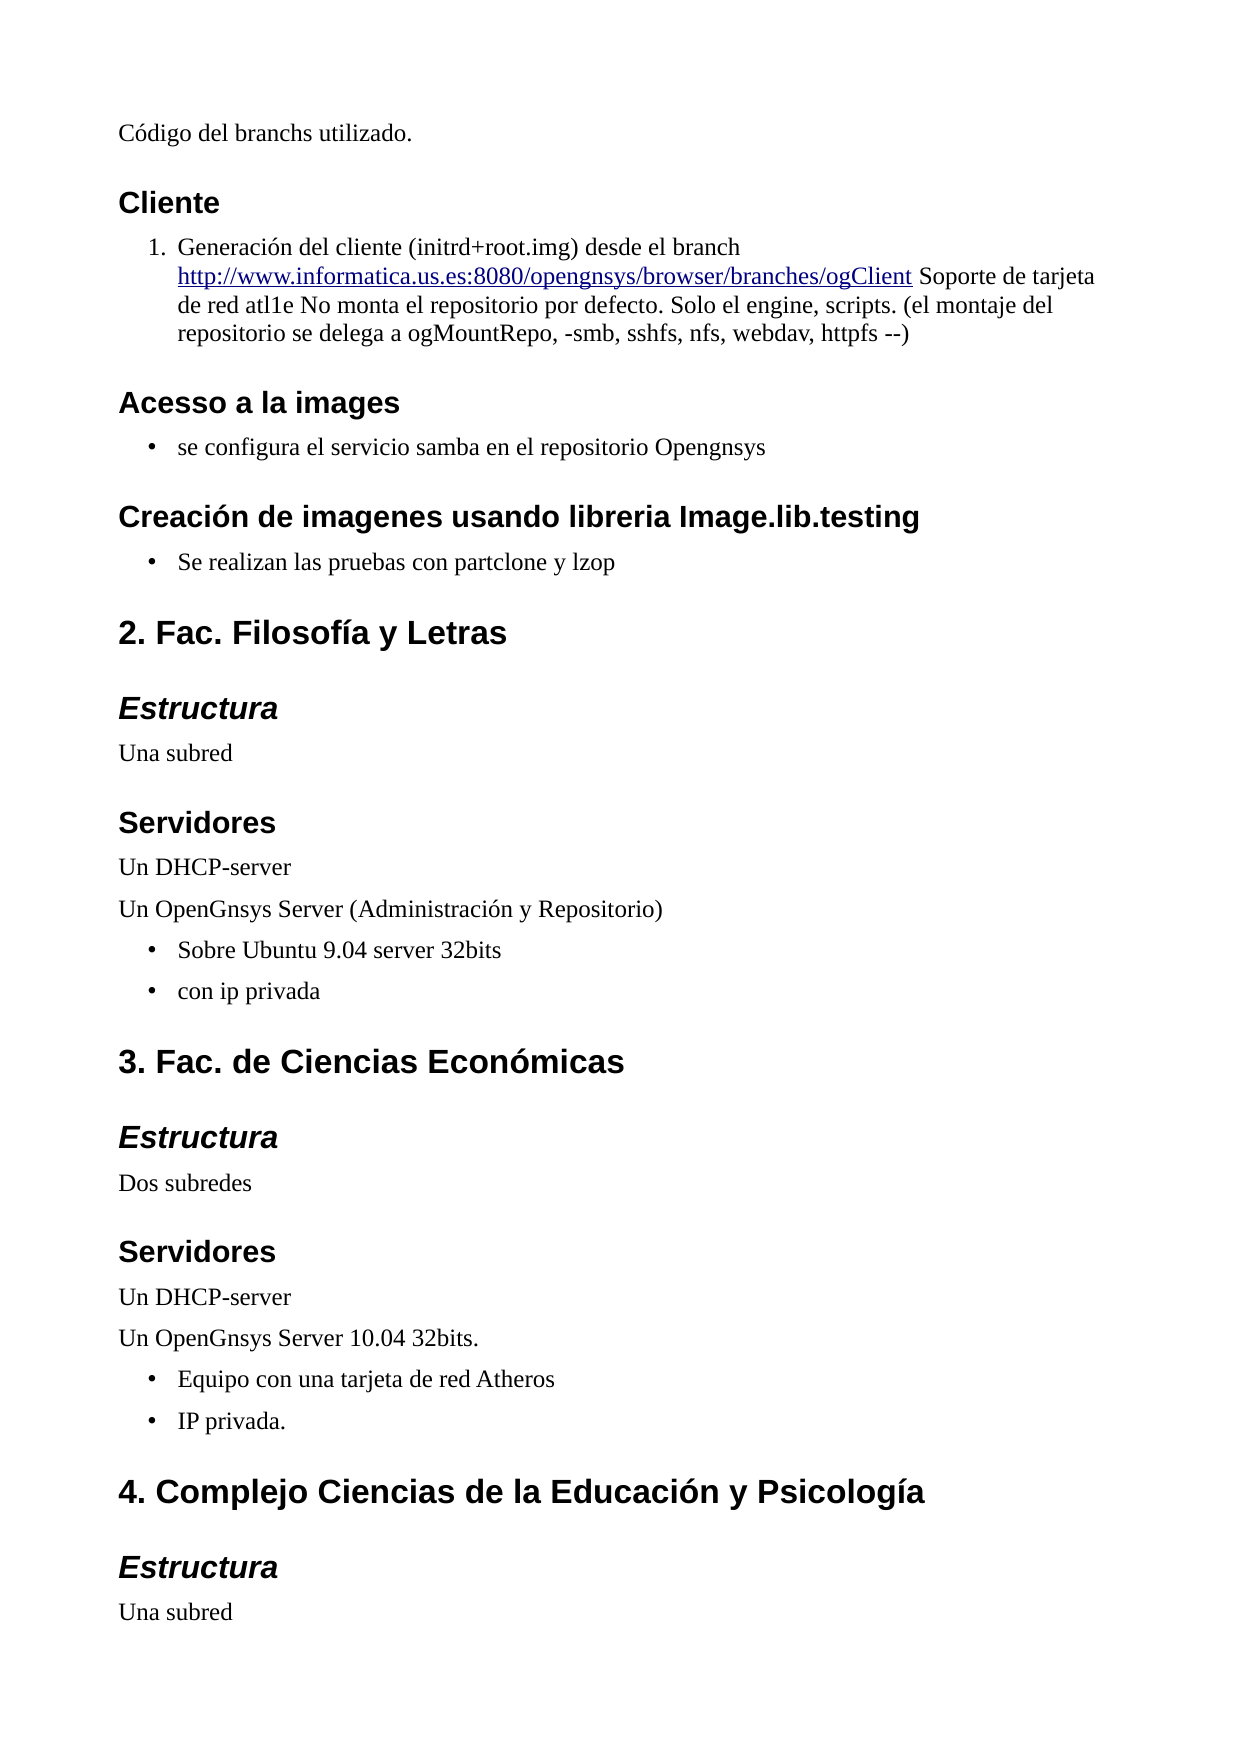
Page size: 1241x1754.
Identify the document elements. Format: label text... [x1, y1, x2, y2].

list Equipo con una tarjeta de red Atheros [148, 1364, 1122, 1393]
list IP privada. [148, 1406, 1122, 1434]
text Un DHCP-server [118, 1282, 1122, 1311]
text Un OpenGnsys Server 10.04 32bits. [118, 1323, 1122, 1352]
subtitle Estructura [118, 1548, 1122, 1585]
subtitle Servidores [118, 804, 1122, 840]
text Un OpenGnsys Server (Administración y Repositorio) [118, 894, 1122, 922]
subtitle Estructura [118, 689, 1122, 726]
text Código del branchs utilizado. [118, 118, 1122, 147]
subtitle Acesso a la images [118, 385, 1122, 420]
subtitle Cliente [118, 184, 1122, 220]
subtitle 2. Fac. Filosofía y Letras [118, 613, 1122, 651]
text Una subred [118, 1597, 1122, 1626]
text Un DHCP-server [118, 852, 1122, 881]
list Se realizan las pruebas con partclone y lzop [148, 547, 1122, 575]
subtitle 4. Complejo Ciencias de la Educación y Psicología [118, 1472, 1122, 1511]
list con ip privada [148, 976, 1122, 1005]
text Dos subredes [118, 1168, 1122, 1197]
subtitle 3. Fac. de Ciencias Económicas [118, 1042, 1122, 1081]
list Generación del cliente (initrd+root.img) desde el branch ​http://www.informatica.us.es:8080/opengnsys/browser/branches/ogClient Soporte de tarjeta de red atl1e No monta el repositorio por defecto. Solo el engine, scripts. (el montaje del repositorio se delega a ogMountRepo, -smb, sshfs, nfs, webdav, httpfs --) [148, 232, 1122, 347]
subtitle Estructura [118, 1118, 1122, 1155]
list Sobre Ubuntu 9.04 server 32bits [148, 935, 1122, 964]
subtitle Servidores [118, 1234, 1122, 1269]
list se configura el servicio samba en el repositorio Opengnsys [148, 432, 1122, 461]
subtitle Creación de imagenes usando libreria Image.lib.testing [118, 499, 1122, 534]
text Una subred [118, 738, 1122, 767]
